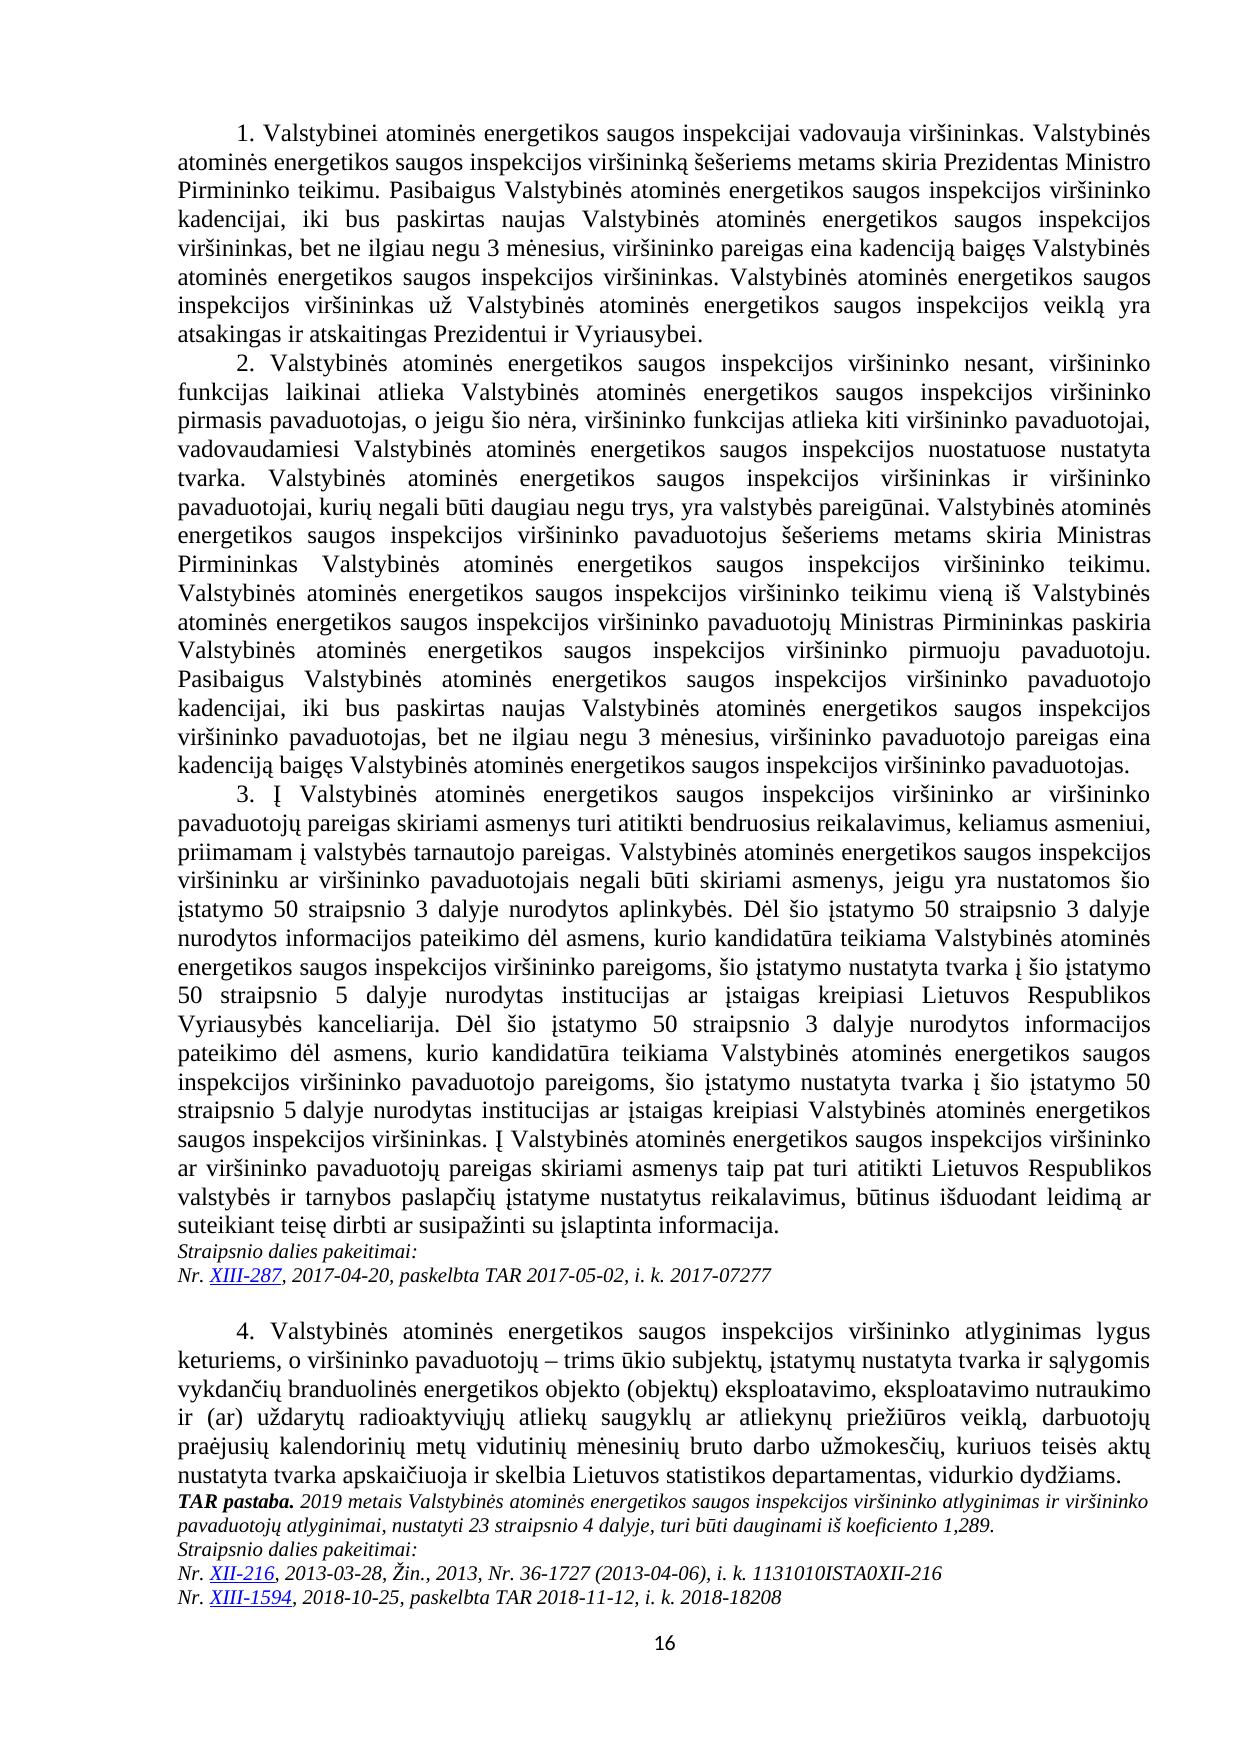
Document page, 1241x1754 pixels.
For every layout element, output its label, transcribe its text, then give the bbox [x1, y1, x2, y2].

text Straipsnio dalies pakeitimai: [177, 1537, 1152, 1561]
text Nr. XIII-287, 2017-04-20, paskelbta TAR 2017-05-02, i. k. 2017-07277 [177, 1263, 1152, 1287]
text TAR pastaba. 2019 metais Valstybinės atominės energetikos saugos inspekcijos viršininko atlyginimas ir viršininko pavaduotojų atlyginimai, nustatyti 23 straipsnio 4 dalyje, turi būti dauginami iš koeficiento 1,289. [177, 1489, 1152, 1537]
text Nr. XIII-1594, 2018-10-25, paskelbta TAR 2018-11-12, i. k. 2018-18208 [177, 1585, 1152, 1609]
text 2. Valstybinės atominės energetikos saugos inspekcijos viršininko nesant, viršininko funkcijas laikinai atlieka Valstybinės atominės energetikos saugos inspekcijos viršininko pirmasis pavaduotojas, o jeigu šio nėra, viršininko funkcijas atlieka kiti viršininko pavaduotojai, vadovaudamiesi Valstybinės atominės energetikos saugos inspekcijos nuostatuose nustatyta tvarka. Valstybinės atominės energetikos saugos inspekcijos viršininkas ir viršininko pavaduotojai, kurių negali būti daugiau negu trys, yra valstybės pareigūnai. Valstybinės atominės energetikos saugos inspekcijos viršininko pavaduotojus šešeriems metams skiria Ministras Pirmininkas Valstybinės atominės energetikos saugos inspekcijos viršininko teikimu. Valstybinės atominės energetikos saugos inspekcijos viršininko teikimu vieną iš Valstybinės atominės energetikos saugos inspekcijos viršininko pavaduotojų Ministras Pirmininkas paskiria Valstybinės atominės energetikos saugos inspekcijos viršininko pirmuoju pavaduotoju. Pasibaigus Valstybinės atominės energetikos saugos inspekcijos viršininko pavaduotojo kadencijai, iki bus paskirtas naujas Valstybinės atominės energetikos saugos inspekcijos viršininko pavaduotojas, bet ne ilgiau negu 3 mėnesius, viršininko pavaduotojo pareigas eina kadenciją baigęs Valstybinės atominės energetikos saugos inspekcijos viršininko pavaduotojas. [177, 348, 1152, 779]
text Straipsnio dalies pakeitimai: [177, 1239, 1152, 1263]
text 3. Į Valstybinės atominės energetikos saugos inspekcijos viršininko ar viršininko pavaduotojų pareigas skiriami asmenys turi atitikti bendruosius reikalavimus, keliamus asmeniui, priimamam į valstybės tarnautojo pareigas. Valstybinės atominės energetikos saugos inspekcijos viršininku ar viršininko pavaduotojais negali būti skiriami asmenys, jeigu yra nustatomos šio įstatymo 50 straipsnio 3 dalyje nurodytos aplinkybės. Dėl šio įstatymo 50 straipsnio 3 dalyje nurodytos informacijos pateikimo dėl asmens, kurio kandidatūra teikiama Valstybinės atominės energetikos saugos inspekcijos viršininko pareigoms, šio įstatymo nustatyta tvarka į šio įstatymo 50 straipsnio 5 dalyje nurodytas institucijas ar įstaigas kreipiasi Lietuvos Respublikos Vyriausybės kanceliarija. Dėl šio įstatymo 50 straipsnio 3 dalyje nurodytos informacijos pateikimo dėl asmens, kurio kandidatūra teikiama Valstybinės atominės energetikos saugos inspekcijos viršininko pavaduotojo pareigoms, šio įstatymo nustatyta tvarka į šio įstatymo 50 straipsnio 5 dalyje nurodytas institucijas ar įstaigas kreipiasi Valstybinės atominės energetikos saugos inspekcijos viršininkas. Į Valstybinės atominės energetikos saugos inspekcijos viršininko ar viršininko pavaduotojų pareigas skiriami asmenys taip pat turi atitikti Lietuvos Respublikos valstybės ir tarnybos paslapčių įstatyme nustatytus reikalavimus, būtinus išduodant leidimą ar suteikiant teisę dirbti ar susipažinti su įslaptinta informacija. [177, 779, 1152, 1239]
text 1. Valstybinei atominės energetikos saugos inspekcijai vadovauja viršininkas. Valstybinės atominės energetikos saugos inspekcijos viršininką šešeriems metams skiria Prezidentas Ministro Pirmininko teikimu. Pasibaigus Valstybinės atominės energetikos saugos inspekcijos viršininko kadencijai, iki bus paskirtas naujas Valstybinės atominės energetikos saugos inspekcijos viršininkas, bet ne ilgiau negu 3 mėnesius, viršininko pareigas eina kadenciją baigęs Valstybinės atominės energetikos saugos inspekcijos viršininkas. Valstybinės atominės energetikos saugos inspekcijos viršininkas už Valstybinės atominės energetikos saugos inspekcijos veiklą yra atsakingas ir atskaitingas Prezidentui ir Vyriausybei. [177, 118, 1152, 348]
text Nr. XII-216, 2013-03-28, Žin., 2013, Nr. 36-1727 (2013-04-06), i. k. 1131010ISTA0XII-216 [177, 1561, 1152, 1585]
text 4. Valstybinės atominės energetikos saugos inspekcijos viršininko atlyginimas lygus keturiems, o viršininko pavaduotojų – trims ūkio subjektų, įstatymų nustatyta tvarka ir sąlygomis vykdančių branduolinės energetikos objekto (objektų) eksploatavimo, eksploatavimo nutraukimo ir (ar) uždarytų radioaktyviųjų atliekų saugyklų ar atliekynų priežiūros veiklą, darbuotojų praėjusių kalendorinių metų vidutinių mėnesinių bruto darbo užmokesčių, kuriuos teisės aktų nustatyta tvarka apskaičiuoja ir skelbia Lietuvos statistikos departamentas, vidurkio dydžiams. [177, 1316, 1152, 1489]
